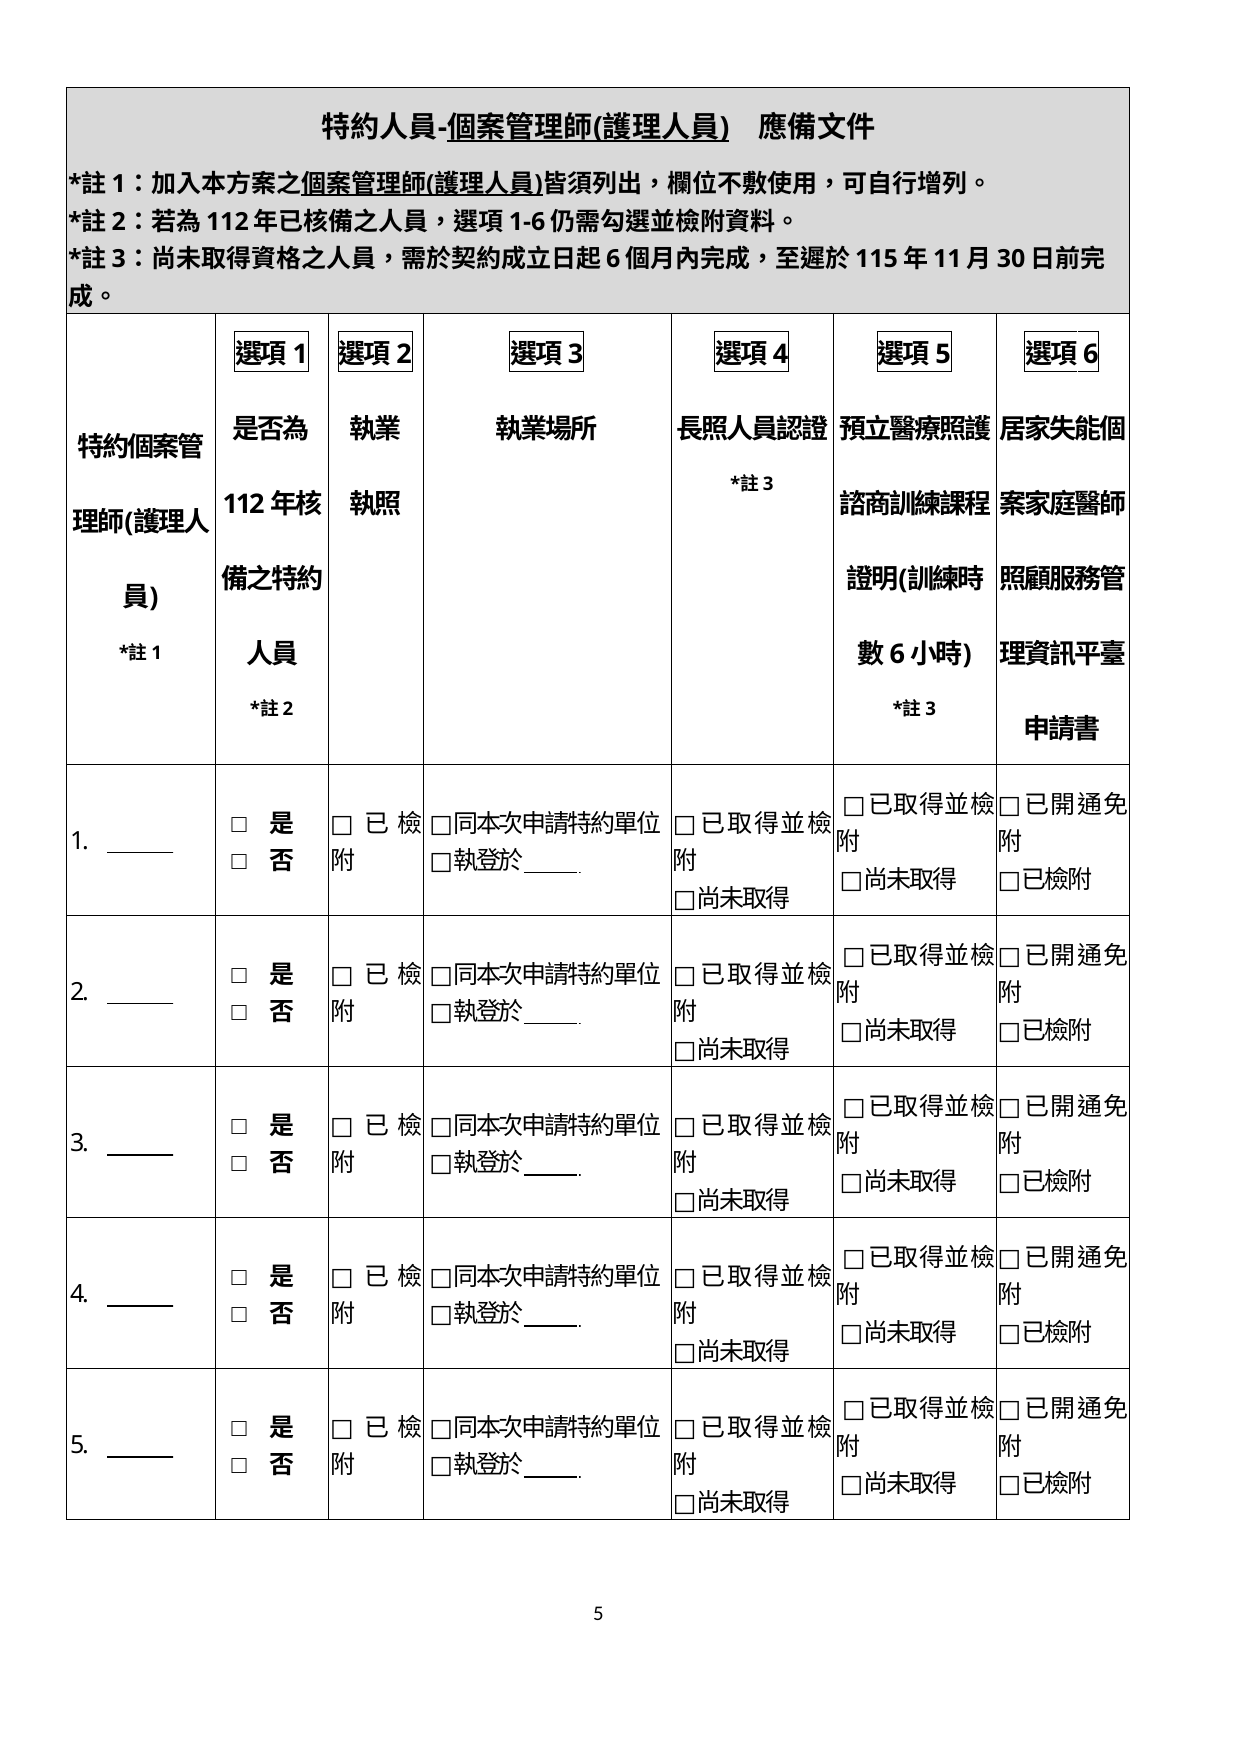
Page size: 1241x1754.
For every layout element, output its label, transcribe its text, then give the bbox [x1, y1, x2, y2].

table_cell □已檢附 [329, 1369, 423, 1519]
table_cell 是 否 [216, 1369, 328, 1519]
table_cell 是 否 [216, 1067, 328, 1217]
table_cell □同本次申請特約單位 □執登於 [424, 1218, 671, 1368]
table_cell □同本次申請特約單位 □執登於 [424, 916, 671, 1066]
table_cell 選項6 居家失能個案家庭醫師照顧服務管理資訊平臺申請書 [997, 314, 1129, 764]
table_cell □已檢附 [329, 916, 423, 1066]
table_cell [67, 1067, 215, 1217]
table_cell □同本次申請特約單位 □執登於 [424, 765, 671, 915]
table_cell □已取得並檢附 □尚未取得 [834, 765, 996, 915]
table_cell 選項4 長照人員認證 *註3 [672, 314, 833, 764]
table_cell □已檢附 [329, 1067, 423, 1217]
table_cell □已取得並檢附 □尚未取得 [834, 1067, 996, 1217]
table_cell □同本次申請特約單位 □執登於 [424, 1067, 671, 1217]
table_cell □同本次申請特約單位 □執登於 [424, 1369, 671, 1519]
table_cell 是 否 [216, 765, 328, 915]
table_cell □已取得並檢附 □尚未取得 [672, 1067, 833, 1217]
table_cell □已開通免附 □已檢附 [997, 765, 1129, 915]
table_cell 是 否 [216, 916, 328, 1066]
table_cell [67, 1369, 215, 1519]
table_header 特約人員-個案管理師(護理人員) 應備文件 *註1：加入本方案之個案管理師(護理人員)皆須列出，欄位不敷使用，可自行增列。 *註2：若為112年已核備之人員，選項1-6仍需勾選並檢附資料。 *註3：尚未取得資格之人員，需於契約成立日起6個月內完成，至遲於115年11月30日前完成。 [67, 88, 1129, 313]
table_cell □已取得並檢附 □尚未取得 [834, 1218, 996, 1368]
table_cell □已取得並檢附 □尚未取得 [834, 1369, 996, 1519]
table_cell □已開通免附 □已檢附 [997, 1369, 1129, 1519]
table_cell [67, 1218, 215, 1368]
table_cell □已開通免附 □已檢附 [997, 916, 1129, 1066]
table_cell 選項5 預立醫療照護諮商訓練課程證明(訓練時數6小時) *註3 [834, 314, 996, 764]
table_cell 選項2 執業 執照 [329, 314, 423, 764]
table_cell □已取得並檢附 □尚未取得 [834, 916, 996, 1066]
table_cell □已開通免附 □已檢附 [997, 1218, 1129, 1368]
table_cell □已檢附 [329, 765, 423, 915]
table_cell 選項1 是否為112年核備之特約人員 *註2 [216, 314, 328, 764]
table_cell 特約個案管理師(護理人員) *註1 [67, 314, 215, 764]
table_cell □已開通免附 □已檢附 [997, 1067, 1129, 1217]
table_cell □已取得並檢附 □尚未取得 [672, 916, 833, 1066]
table_cell □已取得並檢附 □尚未取得 [672, 1218, 833, 1368]
table_cell [67, 765, 215, 915]
table_cell 是 否 [216, 1218, 328, 1368]
table_cell □已取得並檢附 □尚未取得 [672, 765, 833, 915]
table_cell [67, 916, 215, 1066]
table_cell □已檢附 [329, 1218, 423, 1368]
table_cell □已取得並檢附 □尚未取得 [672, 1369, 833, 1519]
table_cell 選項3 執業場所 [424, 314, 671, 764]
